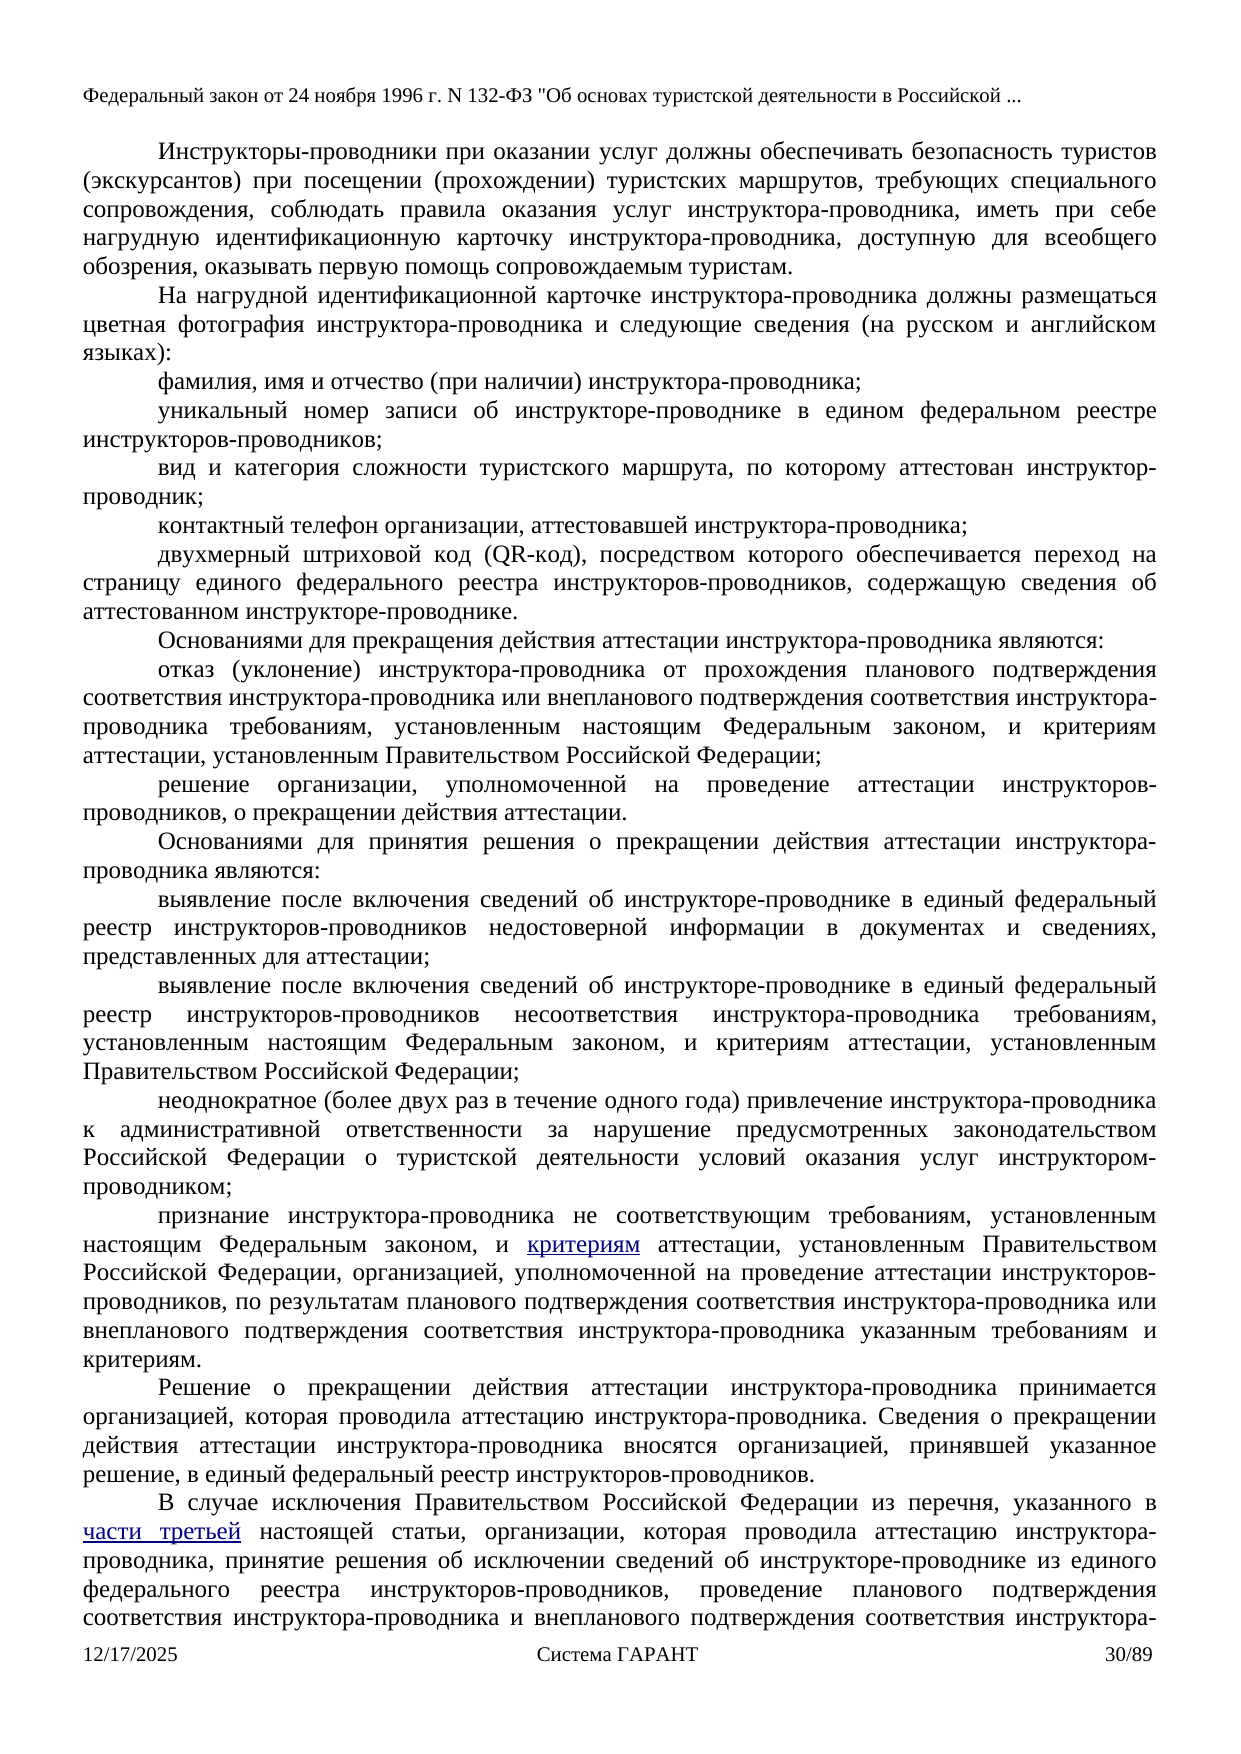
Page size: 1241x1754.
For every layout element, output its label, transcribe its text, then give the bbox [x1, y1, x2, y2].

text Основаниями для принятия решения о прекращении действия аттестации инструктора-проводника являются: [83, 826, 1157, 884]
text выявление после включения сведений об инструкторе-проводнике в единый федеральный реестр инструкторов-проводников несоответствия инструктора-проводника требованиям, установленным настоящим Федеральным законом, и критериям аттестации, установленным Правительством Российской Федерации; [83, 970, 1157, 1085]
text Основаниями для прекращения действия аттестации инструктора-проводника являются: [83, 625, 1157, 654]
text вид и категория сложности туристского маршрута, по которому аттестован инструктор-проводник; [83, 452, 1157, 510]
text выявление после включения сведений об инструкторе-проводнике в единый федеральный реестр инструкторов-проводников недостоверной информации в документах и сведениях, представленных для аттестации; [83, 884, 1157, 970]
text фамилия, имя и отчество (при наличии) инструктора-проводника; [83, 366, 1157, 395]
text В случае исключения Правительством Российской Федерации из перечня, указанного в части третьей настоящей статьи, организации, которая проводила аттестацию инструктора-проводника, принятие решения об исключении сведений об инструкторе-проводнике из единого федерального реестра инструкторов-проводников, проведение планового подтверждения соответствия инструктора-проводника и внепланового подтверждения соответствия инструктора- [83, 1487, 1157, 1631]
text На нагрудной идентификационной карточке инструктора-проводника должны размещаться цветная фотография инструктора-проводника и следующие сведения (на русском и английском языках): [83, 280, 1157, 366]
text контактный телефон организации, аттестовавшей инструктора-проводника; [83, 510, 1157, 539]
text неоднократное (более двух раз в течение одного года) привлечение инструктора-проводника к административной ответственности за нарушение предусмотренных законодательством Российской Федерации о туристской деятельности условий оказания услуг инструктором-проводником; [83, 1085, 1157, 1200]
text Инструкторы-проводники при оказании услуг должны обеспечивать безопасность туристов (экскурсантов) при посещении (прохождении) туристских маршрутов, требующих специального сопровождения, соблюдать правила оказания услуг инструктора-проводника, иметь при себе нагрудную идентификационную карточку инструктора-проводника, доступную для всеобщего обозрения, оказывать первую помощь сопровождаемым туристам. [83, 136, 1157, 280]
text уникальный номер записи об инструкторе-проводнике в едином федеральном реестре инструкторов-проводников; [83, 395, 1157, 452]
text двухмерный штриховой код (QR-код), посредством которого обеспечивается переход на страницу единого федерального реестра инструкторов-проводников, содержащую сведения об аттестованном инструкторе-проводнике. [83, 539, 1157, 625]
text отказ (уклонение) инструктора-проводника от прохождения планового подтверждения соответствия инструктора-проводника или внепланового подтверждения соответствия инструктора-проводника требованиям, установленным настоящим Федеральным законом, и критериям аттестации, установленным Правительством Российской Федерации; [83, 654, 1157, 769]
text решение организации, уполномоченной на проведение аттестации инструкторов-проводников, о прекращении действия аттестации. [83, 769, 1157, 826]
text Решение о прекращении действия аттестации инструктора-проводника принимается организацией, которая проводила аттестацию инструктора-проводника. Сведения о прекращении действия аттестации инструктора-проводника вносятся организацией, принявшей указанное решение, в единый федеральный реестр инструкторов-проводников. [83, 1372, 1157, 1487]
text признание инструктора-проводника не соответствующим требованиям, установленным настоящим Федеральным законом, и критериям аттестации, установленным Правительством Российской Федерации, организацией, уполномоченной на проведение аттестации инструкторов-проводников, по результатам планового подтверждения соответствия инструктора-проводника или внепланового подтверждения соответствия инструктора-проводника указанным требованиям и критериям. [83, 1200, 1157, 1372]
